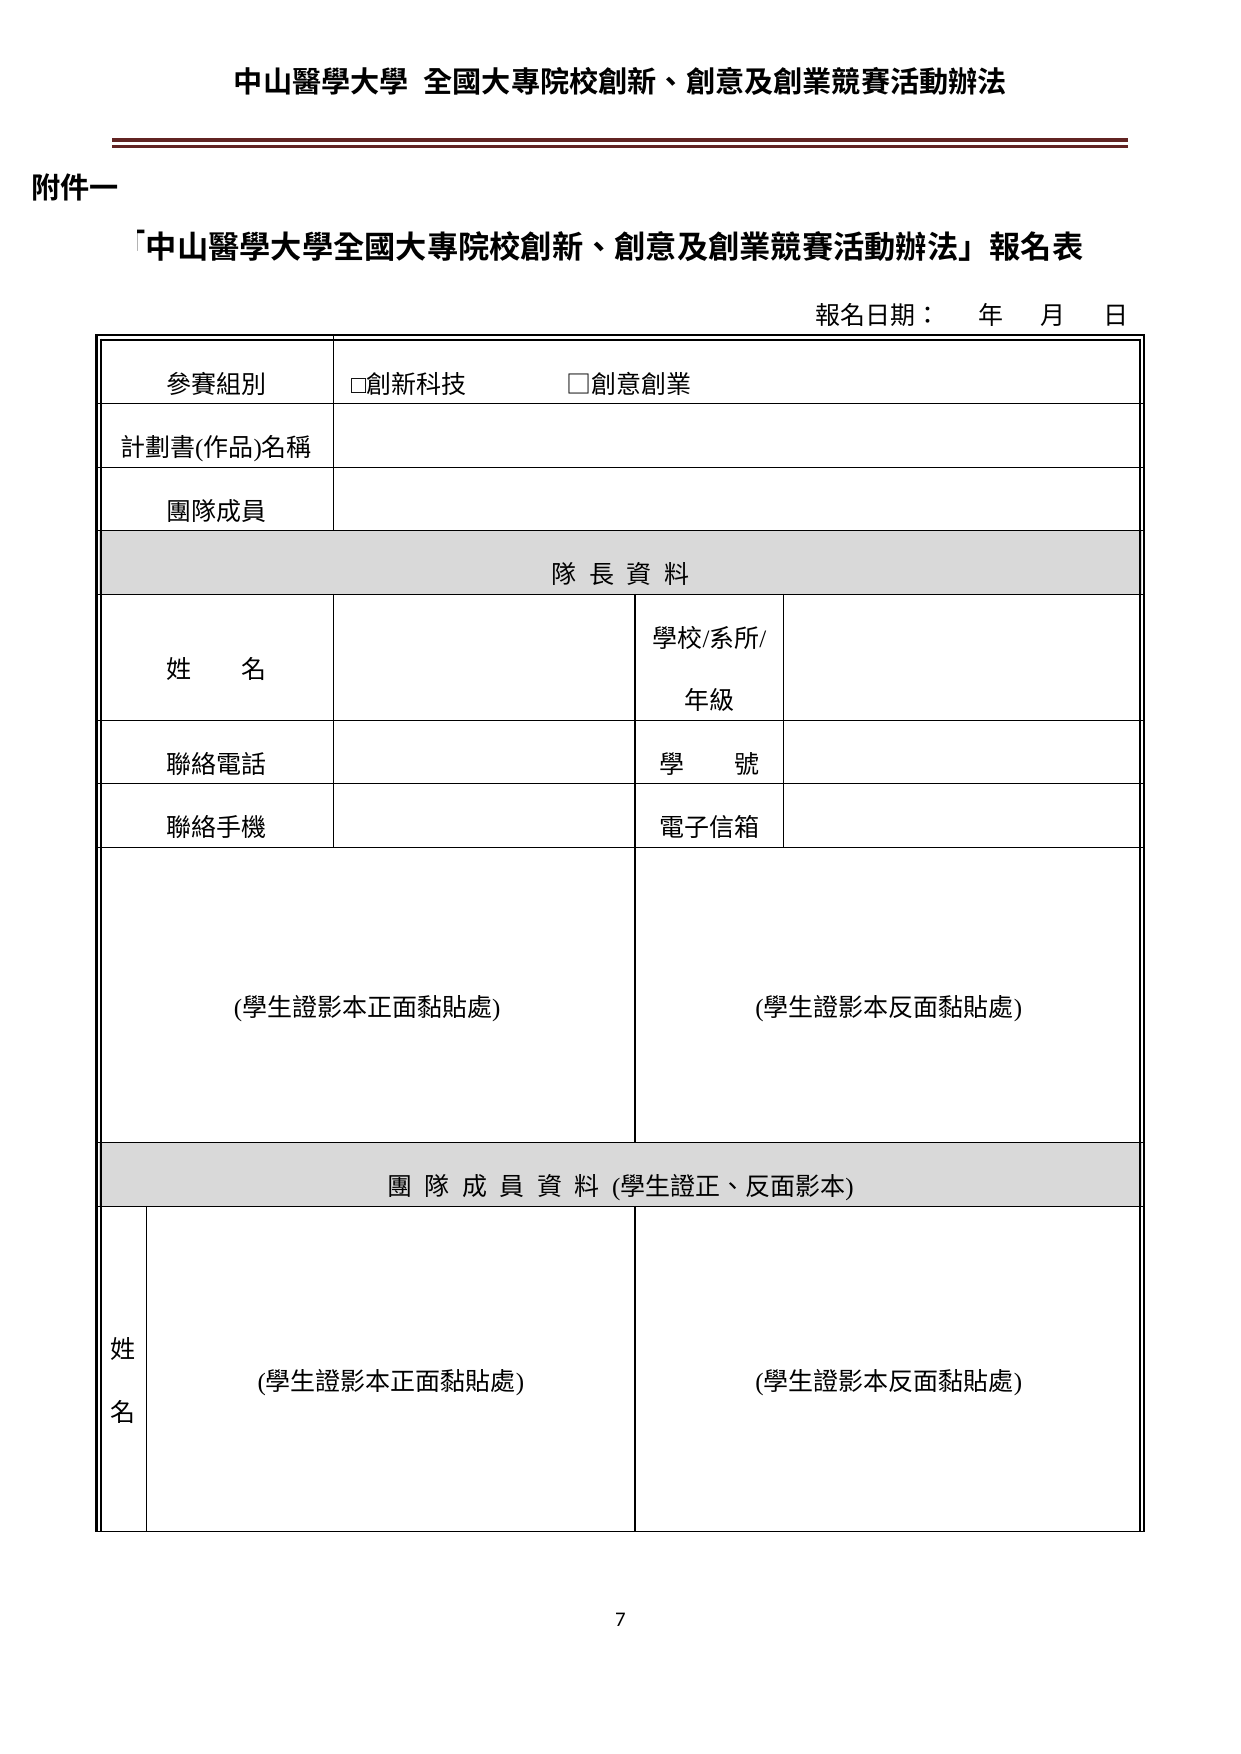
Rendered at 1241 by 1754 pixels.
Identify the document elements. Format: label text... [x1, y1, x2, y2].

table_cell [334, 784, 634, 847]
table_cell 聯絡手機 [102, 784, 333, 847]
text 附件一 [16, 164, 122, 207]
table_cell (學生證影本反面黏貼處) [636, 848, 1139, 1142]
table_cell 隊 長 資 料 [102, 531, 1139, 594]
table_cell [334, 404, 1139, 467]
table_cell (學生證影本反面黏貼處) [636, 1207, 1139, 1531]
table_cell (學生證影本正面黏貼處) [147, 1207, 634, 1531]
table_cell 姓 名 [102, 595, 333, 720]
table_cell [784, 721, 1139, 783]
table_cell 電子信箱 [636, 784, 783, 847]
table_cell 團 隊 成 員 資 料 (學生證正、反面影本) [102, 1143, 1139, 1206]
table_cell 計劃書(作品)名稱 [102, 404, 333, 467]
table_cell 團隊成員 [102, 468, 333, 530]
table_cell [334, 595, 634, 720]
table_cell 學 號 [636, 721, 783, 783]
table_cell 聯絡電話 [102, 721, 333, 783]
table_cell 姓名 [102, 1207, 146, 1531]
text 「中山醫學大學全國大專院校創新、創意及創業競賽活動辦法」報名表 [1, 157, 1128, 322]
table_header □創新科技 □創意創業 [334, 336, 1142, 403]
table_cell [334, 721, 634, 783]
table_cell (學生證影本正面黏貼處) [102, 848, 634, 1142]
table_cell [334, 468, 1139, 530]
table_header 參賽組別 [102, 341, 333, 403]
table_cell [784, 595, 1139, 720]
text 報名日期： 年 月 日 [112, 272, 1128, 334]
table_cell [784, 784, 1139, 847]
table_cell 學校/系所/年級 [636, 595, 783, 720]
